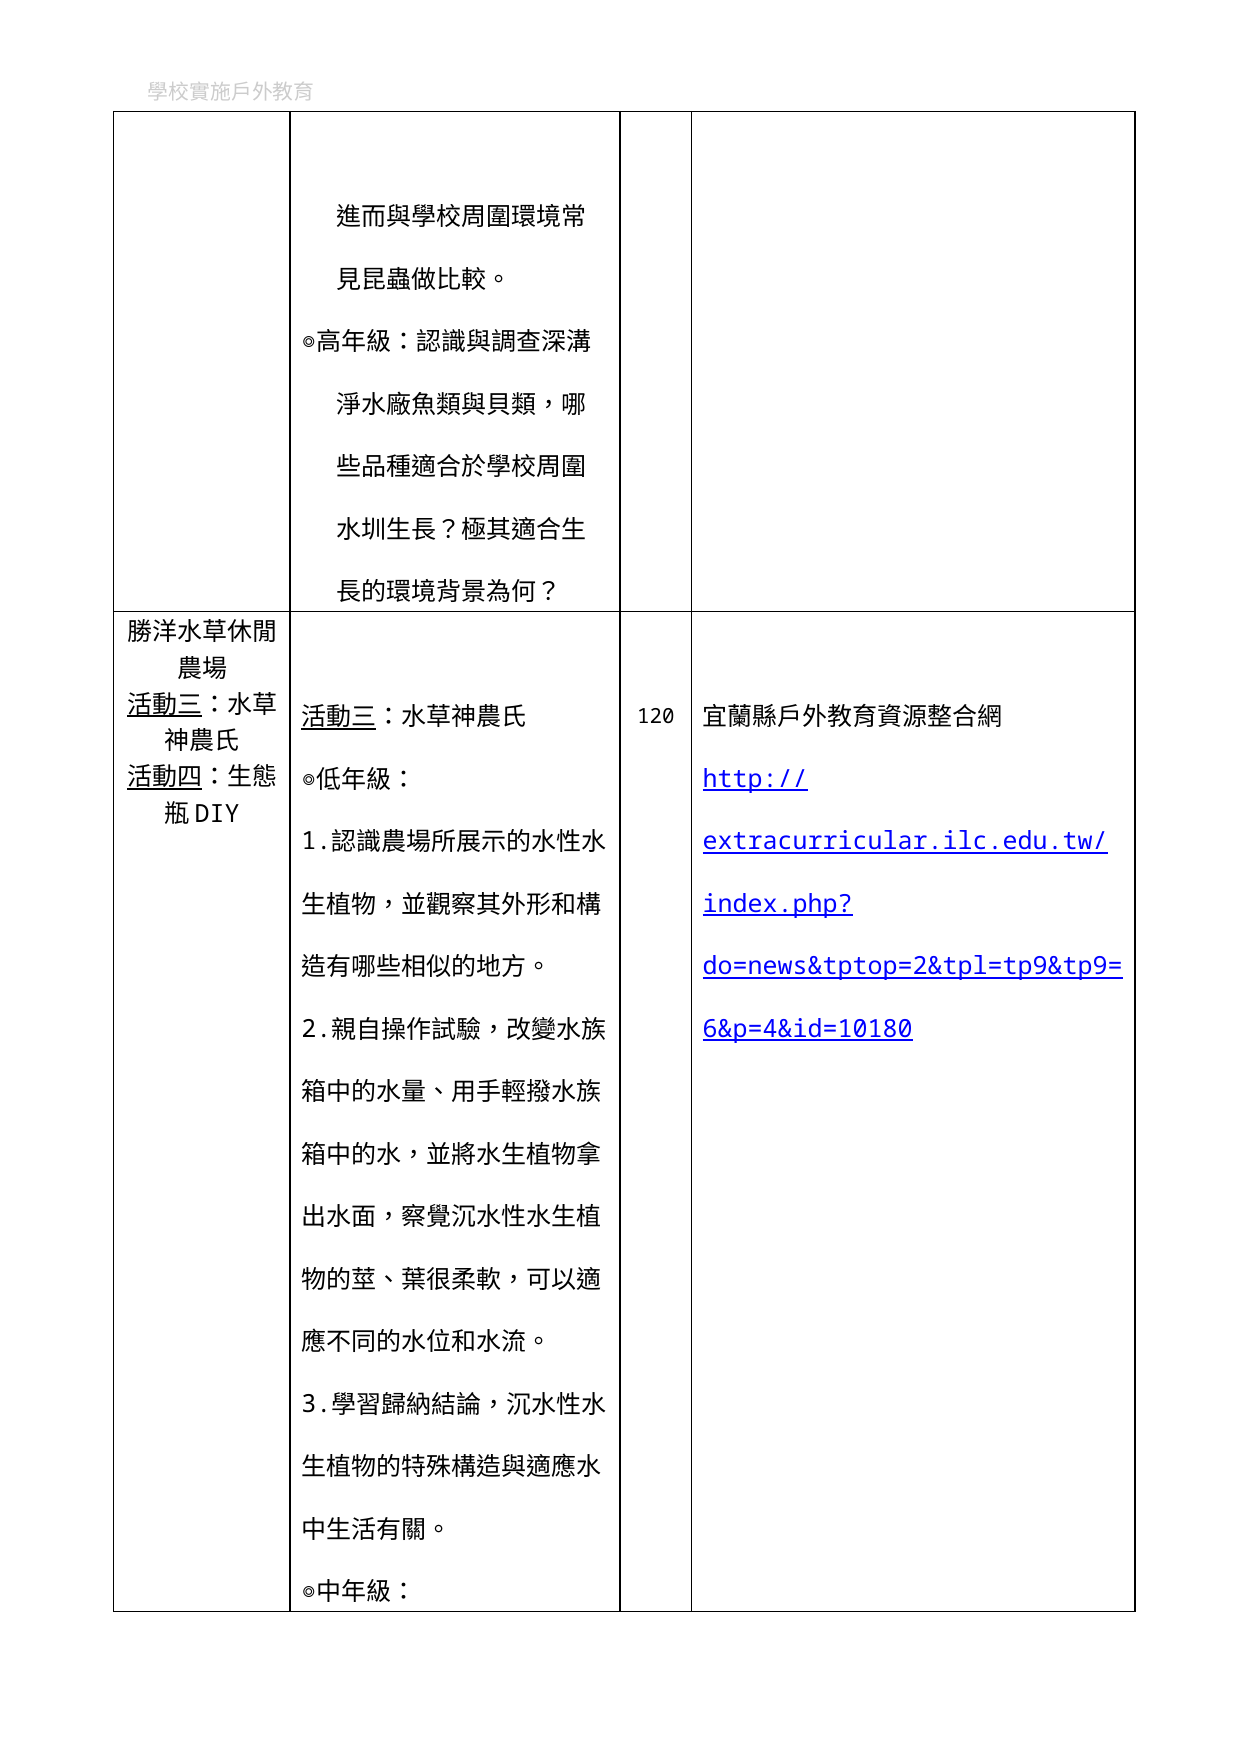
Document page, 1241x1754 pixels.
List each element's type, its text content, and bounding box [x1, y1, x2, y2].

table_cell 活動三：水草神農氏 ◎低年級： 1.認識農場所展示的水性水生植物，並觀察其外形和構造有哪些相似的地方。 2.親自操作試驗，改變水族箱中的水量、用手輕撥水族箱中的水，並將水生植物拿出水面，察覺沉水性水生植物的莖、葉很柔軟，可以適應不同的水位和水流。 3.學習歸納結論，沉水性水生植物的特殊構造與適應水中生活有關。 ◎中年級： [291, 612, 619, 1611]
table_cell 120 [621, 612, 691, 1611]
table_cell [692, 112, 1134, 611]
table_cell [621, 112, 691, 611]
table_cell 勝洋水草休閒農場 活動三：水草神農氏 活動四：生態瓶DIY [114, 612, 289, 1611]
table_cell 進而與學校周圍環境常見昆蟲做比較。 ◎高年級：認識與調查深溝淨水廠魚類與貝類，哪些品種適合於學校周圍水圳生長？極其適合生長的環境背景為何？ [291, 112, 619, 611]
table_cell [114, 112, 289, 611]
table_cell 宜蘭縣戶外教育資源整合網 http://extracurricular.ilc.edu.tw/index.php?do=news&tptop=2&tpl=tp9&tp9=6&p=4&id=10180 [692, 612, 1134, 1611]
